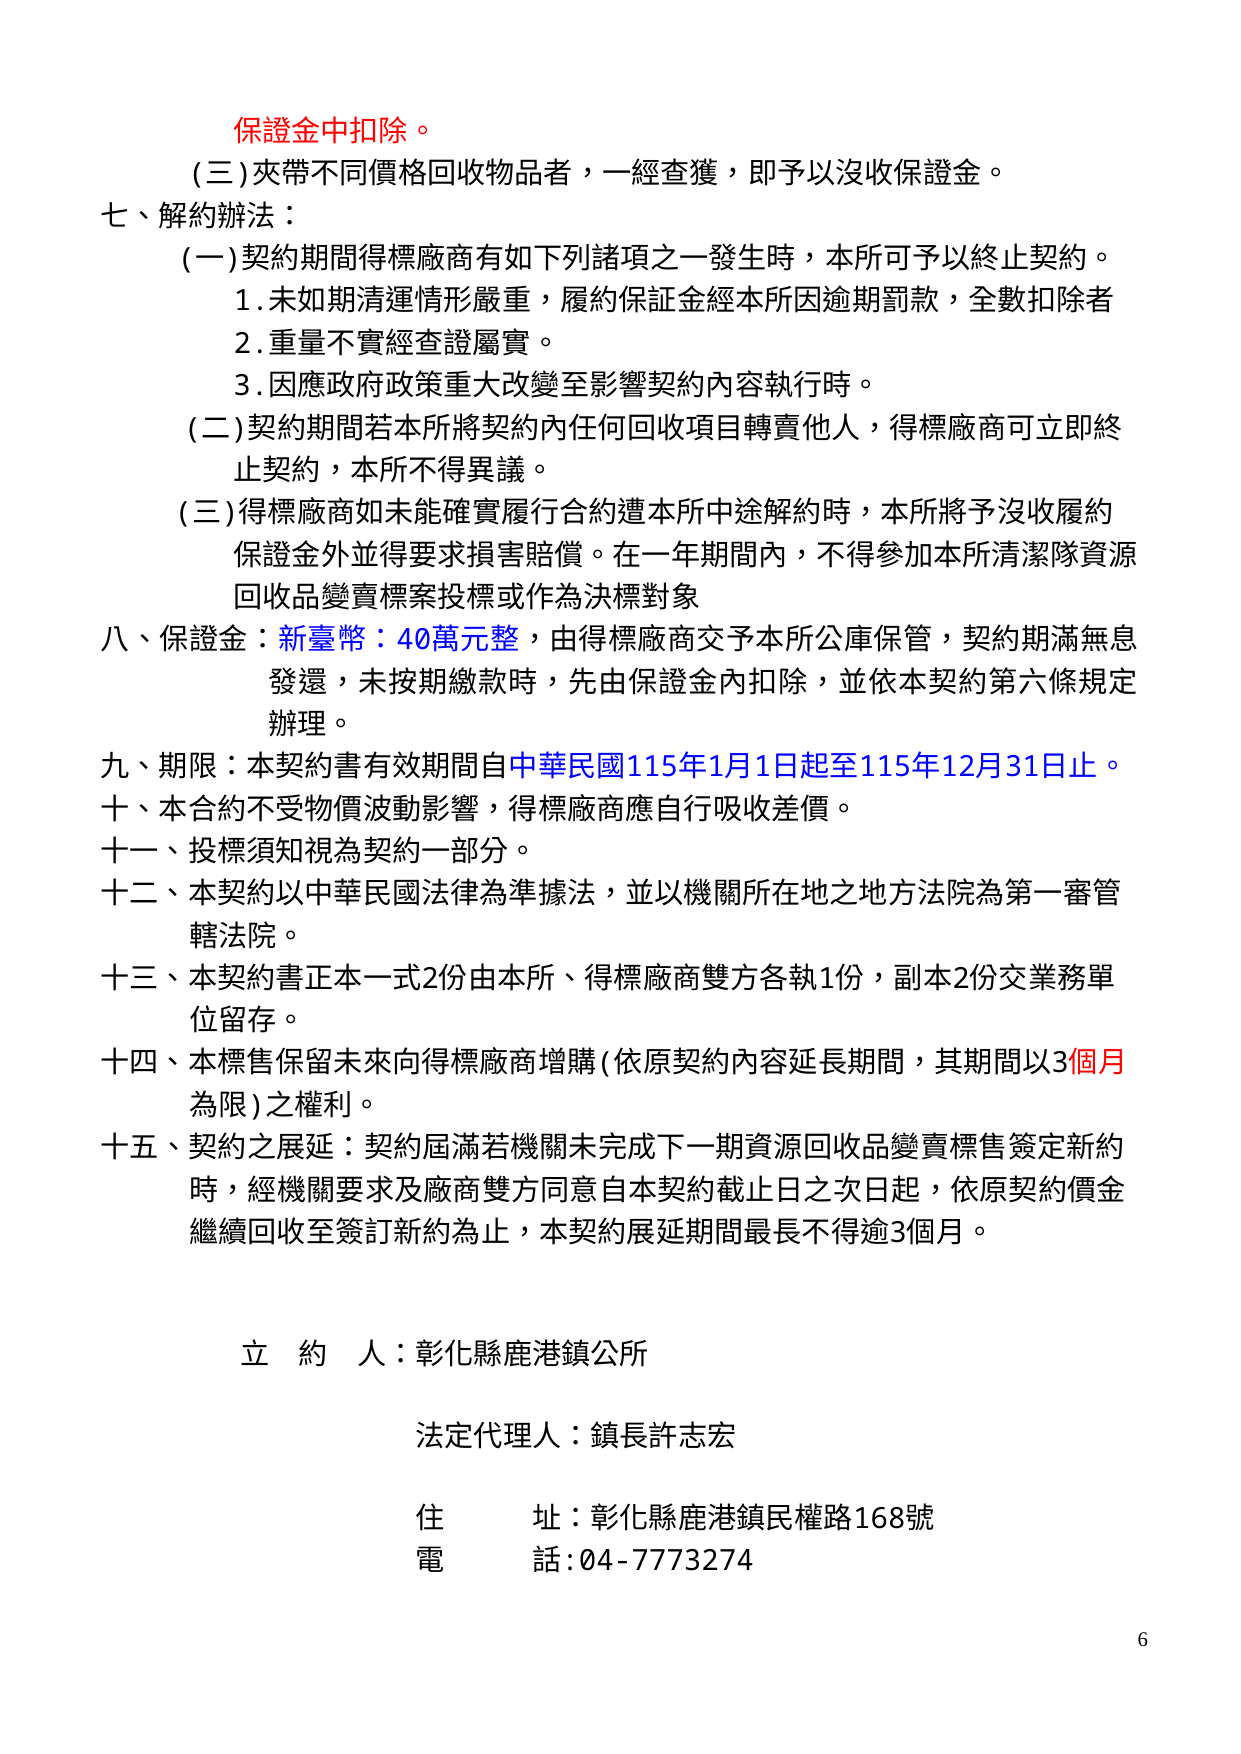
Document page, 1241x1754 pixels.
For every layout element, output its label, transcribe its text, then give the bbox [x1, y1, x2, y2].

text 十二、本契約以中華民國法律為準據法，並以機關所在地之地方法院為第一審管轄法院。 [100, 870, 1138, 954]
text 法定代理人：鎮長許志宏 [100, 1412, 1240, 1455]
text 十五、契約之展延：契約屆滿若機關未完成下一期資源回收品變賣標售簽定新約時，經機關要求及廠商雙方同意自本契約截止日之次日起，依原契約價金繼續回收至簽訂新約為止，本契約展延期間最長不得逾3個月。 [100, 1124, 1127, 1251]
text 2.重量不實經查證屬實。 [233, 319, 1140, 362]
text 十三、本契約書正本一式2份由本所、得標廠商雙方各執1份，副本2份交業務單位留存。 [100, 954, 1138, 1039]
text (三)夾帶不同價格回收物品者，一經查獲，即予以沒收保證金。 [100, 150, 1146, 192]
text 八、保證金：新臺幣：40萬元整，由得標廠商交予本所公庫保管，契約期滿無息發還，未按期繳款時，先由保證金內扣除，並依本契約第六條規定辦理。 [101, 616, 1140, 743]
text 3.因應政府政策重大改變至影響契約內容執行時。 [233, 362, 1140, 404]
text 十四、本標售保留未來向得標廠商增購(依原契約內容延長期間，其期間以3個月為限)之權利。 [100, 1039, 1138, 1124]
text 保證金中扣除。 [174, 108, 1134, 150]
text 十一、投標須知視為契約一部分。 [100, 827, 1240, 870]
text 九、期限：本契約書有效期間自中華民國115年1月1日起至115年12月31日止。 [100, 743, 1150, 785]
text 立 約 人：彰化縣鹿港鎮公所 [100, 1330, 1240, 1373]
text 住 址：彰化縣鹿港鎮民權路168號 [100, 1494, 1240, 1537]
text (一)契約期間得標廠商有如下列諸項之一發生時，本所可予以終止契約。 [160, 234, 1140, 277]
text (二)契約期間若本所將契約內任何回收項目轉賣他人，得標廠商可立即終止契約，本所不得異議。 [131, 404, 1140, 489]
text 十、本合約不受物價波動影響，得標廠商應自行吸收差價。 [100, 785, 1240, 827]
text (三)得標廠商如未能確實履行合約遭本所中途解約時，本所將予沒收履約保證金外並得要求損害賠償。在一年期間內，不得參加本所清潔隊資源回收品變賣標案投標或作為決標對象 [174, 489, 1140, 616]
text 七、解約辦法： [100, 192, 1140, 234]
text 電 話:04-7773274 [100, 1537, 1240, 1579]
text 1.未如期清運情形嚴重，履約保証金經本所因逾期罰款，全數扣除者 [233, 277, 1140, 319]
